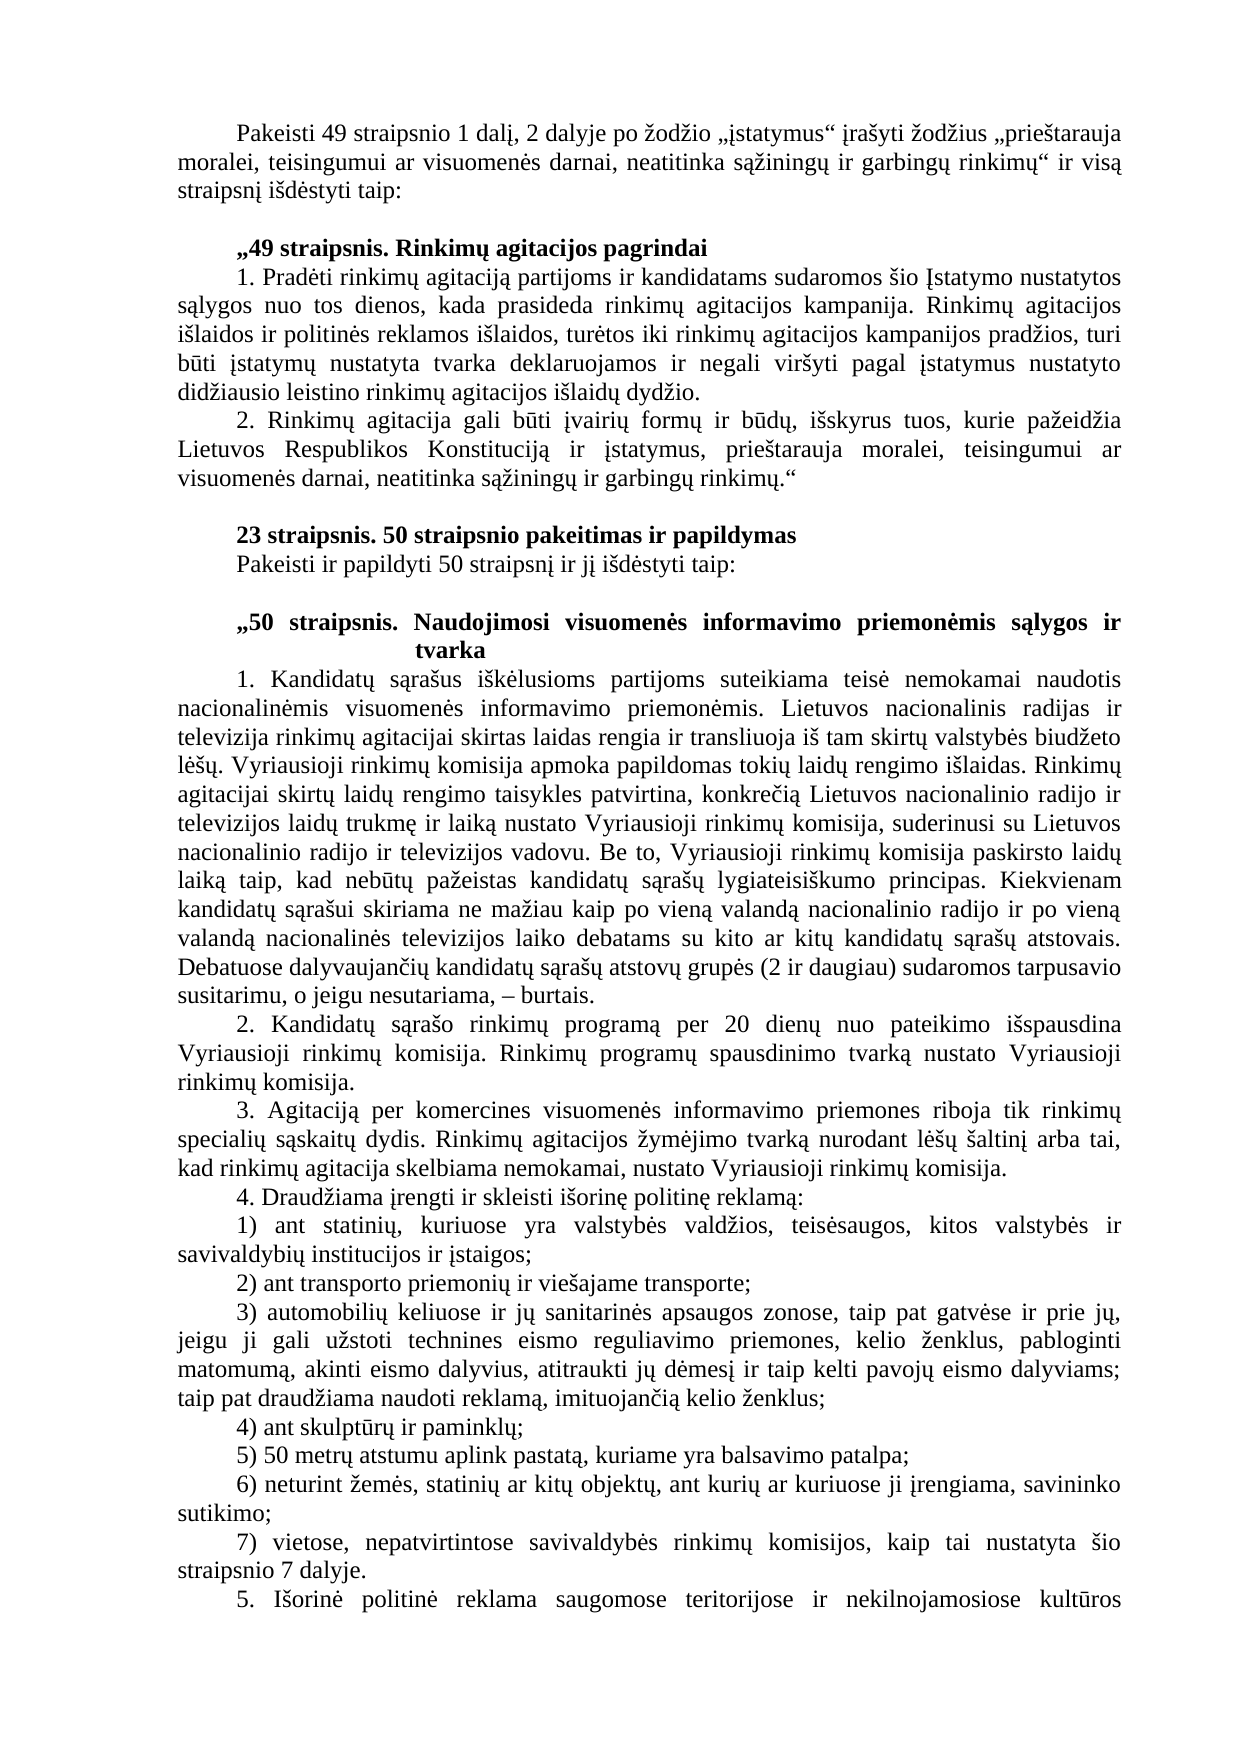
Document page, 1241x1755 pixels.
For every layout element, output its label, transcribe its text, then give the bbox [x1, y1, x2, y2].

text 7) vietose, nepatvirtintose savivaldybės rinkimų komisijos, kaip tai nustatyta šio straipsnio 7 dalyje. [177, 1527, 1122, 1584]
text 23 straipsnis. 50 straipsnio pakeitimas ir papildymas [177, 521, 1122, 549]
text 6) neturint žemės, statinių ar kitų objektų, ant kurių ar kuriuose ji įrengiama, savininko sutikimo; [177, 1469, 1122, 1527]
text „49 straipsnis. Rinkimų agitacijos pagrindai [177, 233, 1122, 262]
text 1) ant statinių, kuriuose yra valstybės valdžios, teisėsaugos, kitos valstybės ir savivaldybių institucijos ir įstaigos; [177, 1211, 1122, 1268]
text 2) ant transporto priemonių ir viešajame transporte; [177, 1268, 1122, 1297]
text 5. Išorinė politinė reklama saugomose teritorijose ir nekilnojamosiose kultūros [177, 1584, 1122, 1613]
text 1. Pradėti rinkimų agitaciją partijoms ir kandidatams sudaromos šio Įstatymo nustatytos sąlygos nuo tos dienos, kada prasideda rinkimų agitacijos kampanija. Rinkimų agitacijos išlaidos ir politinės reklamos išlaidos, turėtos iki rinkimų agitacijos kampanijos pradžios, turi būti įstatymų nustatyta tvarka deklaruojamos ir negali viršyti pagal įstatymus nustatyto didžiausio leistino rinkimų agitacijos išlaidų dydžio. [177, 262, 1122, 406]
text 5) 50 metrų atstumu aplink pastatą, kuriame yra balsavimo patalpa; [177, 1441, 1122, 1469]
text 4. Draudžiama įrengti ir skleisti išorinę politinę reklamą: [177, 1182, 1122, 1211]
text Pakeisti ir papildyti 50 straipsnį ir jį išdėstyti taip: [177, 549, 1122, 578]
text 3) automobilių keliuose ir jų sanitarinės apsaugos zonose, taip pat gatvėse ir prie jų, jeigu ji gali užstoti technines eismo reguliavimo priemones, kelio ženklus, pabloginti matomumą, akinti eismo dalyvius, atitraukti jų dėmesį ir taip kelti pavojų eismo dalyviams; taip pat draudžiama naudoti reklamą, imituojančią kelio ženklus; [177, 1297, 1122, 1412]
text 1. Kandidatų sąrašus iškėlusioms partijoms suteikiama teisė nemokamai naudotis nacionalinėmis visuomenės informavimo priemonėmis. Lietuvos nacionalinis radijas ir televizija rinkimų agitacijai skirtas laidas rengia ir transliuoja iš tam skirtų valstybės biudžeto lėšų. Vyriausioji rinkimų komisija apmoka papildomas tokių laidų rengimo išlaidas. Rinkimų agitacijai skirtų laidų rengimo taisykles patvirtina, konkrečią Lietuvos nacionalinio radijo ir televizijos laidų trukmę ir laiką nustato Vyriausioji rinkimų komisija, suderinusi su Lietuvos nacionalinio radijo ir televizijos vadovu. Be to, Vyriausioji rinkimų komisija paskirsto laidų laiką taip, kad nebūtų pažeistas kandidatų sąrašų lygiateisiškumo principas. Kiekvienam kandidatų sąrašui skiriama ne mažiau kaip po vieną valandą nacionalinio radijo ir po vieną valandą nacionalinės televizijos laiko debatams su kito ar kitų kandidatų sąrašų atstovais. Debatuose dalyvaujančių kandidatų sąrašų atstovų grupės (2 ir daugiau) sudaromos tarpusavio susitarimu, o jeigu nesutariama, – burtais. [177, 664, 1122, 1009]
text 2. Kandidatų sąrašo rinkimų programą per 20 dienų nuo pateikimo išspausdina Vyriausioji rinkimų komisija. Rinkimų programų spausdinimo tvarką nustato Vyriausioji rinkimų komisija. [177, 1009, 1122, 1096]
text 2. Rinkimų agitacija gali būti įvairių formų ir būdų, išskyrus tuos, kurie pažeidžia Lietuvos Respublikos Konstituciją ir įstatymus, prieštarauja moralei, teisingumui ar visuomenės darnai, neatitinka sąžiningų ir garbingų rinkimų.“ [177, 406, 1122, 492]
text Pakeisti 49 straipsnio 1 dalį, 2 dalyje po žodžio „įstatymus“ įrašyti žodžius „prieštarauja moralei, teisingumui ar visuomenės darnai, neatitinka sąžiningų ir garbingų rinkimų“ ir visą straipsnį išdėstyti taip: [177, 118, 1122, 204]
text 4) ant skulptūrų ir paminklų; [177, 1412, 1122, 1441]
text „50 straipsnis. Naudojimosi visuomenės informavimo priemonėmis sąlygos ir tvarka [236, 607, 1122, 664]
text 3. Agitaciją per komercines visuomenės informavimo priemones riboja tik rinkimų specialių sąskaitų dydis. Rinkimų agitacijos žymėjimo tvarką nurodant lėšų šaltinį arba tai, kad rinkimų agitacija skelbiama nemokamai, nustato Vyriausioji rinkimų komisija. [177, 1096, 1122, 1182]
